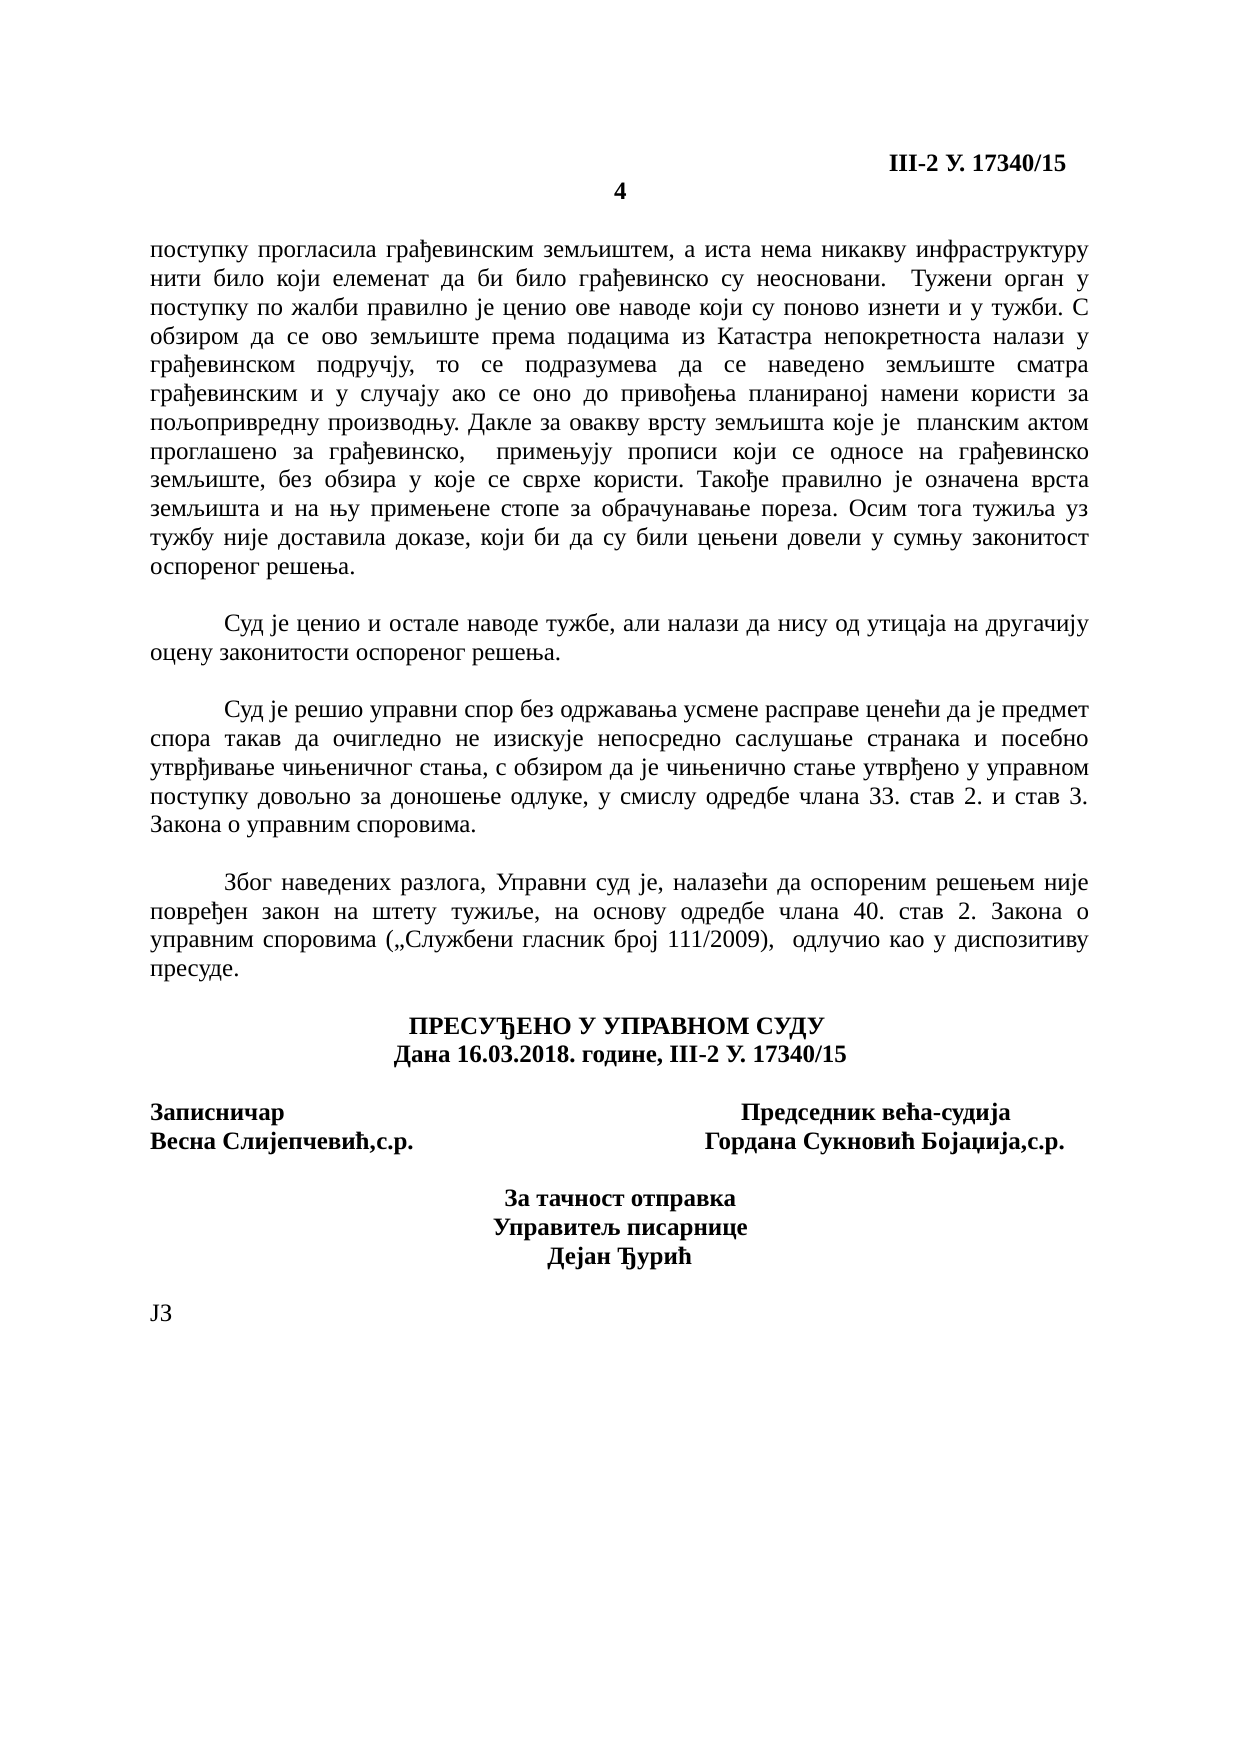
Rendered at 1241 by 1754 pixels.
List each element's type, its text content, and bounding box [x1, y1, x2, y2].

text Весна Слијепчевић,с.р. Гордана Сукновић Бојаџија,с.р. [150, 1126, 1090, 1154]
text Суд је ценио и остале наводе тужбе, али налази да нису од утицаја на другачију оцену законитости оспореног решења. [150, 608, 1090, 666]
text ЈЗ [150, 1298, 1089, 1327]
text Суд је решио управни спор без одржавања усмене расправе ценећи да је предмет спора такав да очигледно не изискује непосредно саслушање странака и посебно утврђивање чињеничног стања, с обзиром да је чињенично стање утврђено у управном поступку довољно за доношење одлуке, у смислу одредбе члана 33. став 2. и став 3. Закона о управним споровима. [150, 694, 1090, 838]
text ПРЕСУЂЕНО У УПРАВНОМ СУДУ [150, 1011, 1090, 1039]
text Због наведених разлога, Управни суд је, налазећи да оспореним решењем није повређен закон на штету тужиље, на основу одредбе члана 40. став 2. Закона о управним споровима („Службени гласник број 111/2009), одлучио као у диспозитиву пресуде. [150, 867, 1090, 982]
text Управитељ писарнице [150, 1212, 1090, 1241]
text Записничар Председник већа-судија [150, 1097, 1090, 1126]
text Дана 16.03.2018. године, III-2 У. 17340/15 [150, 1039, 1090, 1068]
text Дејан Ђурић [150, 1241, 1089, 1269]
text поступку прогласила грађевинским земљиштем, а иста нема никакву инфраструктуру нити било који елеменат да би било грађевинско су неосновани. Тужени орган у поступку по жалби правилно је ценио ове наводе који су поново изнети и у тужби. С обзиром да се ово земљиште према подацима из Катастра непокретноста налази у грађевинском подручју, то се подразумева да се наведено земљиште сматра грађевинским и у случају ако се оно до привођења планираној намени користи за пољопривредну производњу. Дакле за овакву врсту земљишта које је планским актом проглашено за грађевинско, примењују прописи који се односе на грађевинско земљиште, без обзира у које се сврхе користи. Такође правилно је означена врста земљишта и на њу примењене стопе за обрачунавање пореза. Осим тога тужиља уз тужбу није доставила доказе, који би да су били цењени довели у сумњу законитост оспореног решења. [150, 234, 1090, 579]
text За тачност отправка [150, 1183, 1090, 1212]
